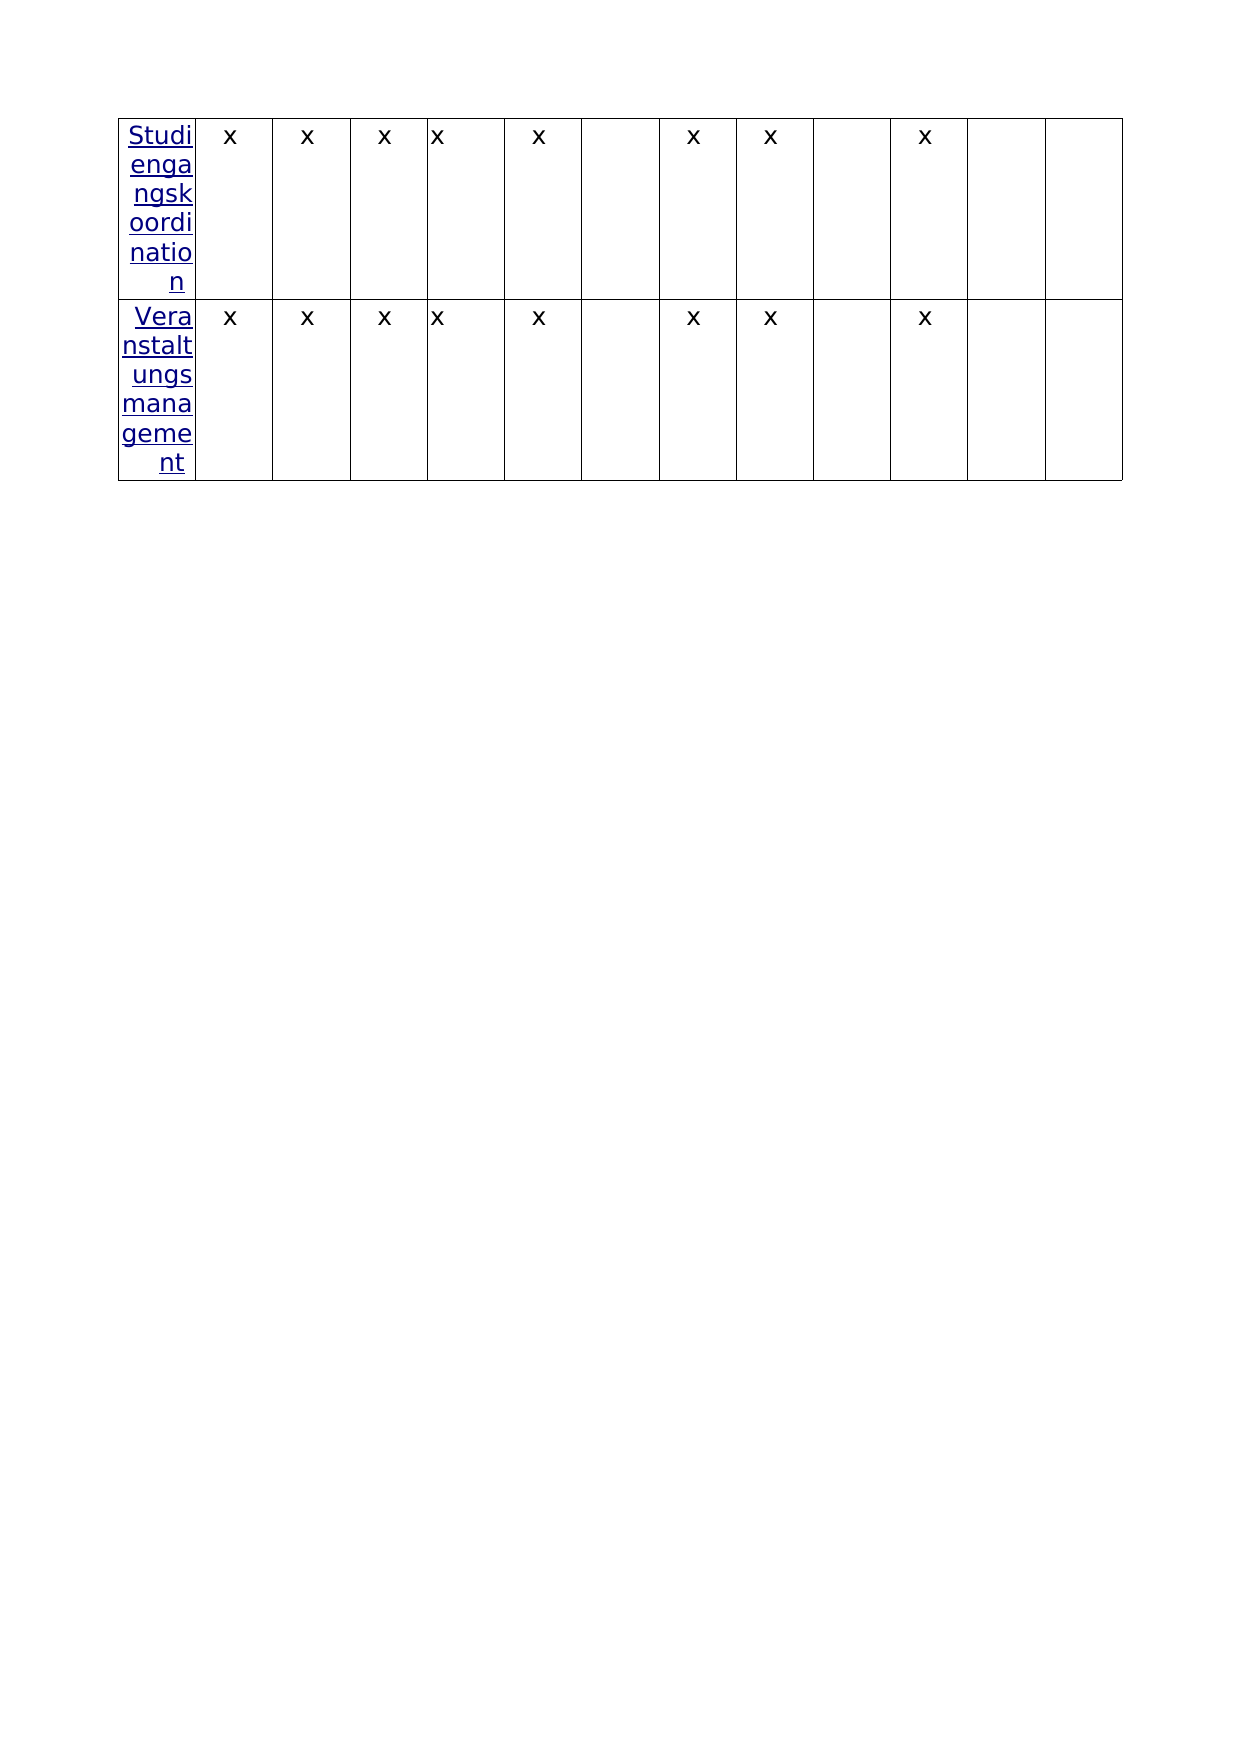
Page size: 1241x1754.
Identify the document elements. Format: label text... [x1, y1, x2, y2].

table_cell [582, 119, 659, 299]
table_cell x [660, 300, 736, 480]
table_cell [1046, 119, 1122, 299]
table_cell x [196, 119, 272, 299]
table_cell Studiengangskoordination [119, 119, 195, 299]
table_cell x [505, 119, 581, 299]
table_cell [814, 119, 890, 299]
table_cell x [273, 300, 350, 480]
table_cell [814, 300, 890, 480]
table_cell x [891, 119, 967, 299]
table_cell x [351, 119, 427, 299]
table_cell x [273, 119, 350, 299]
table_cell x [737, 119, 813, 299]
table_cell x [505, 300, 581, 480]
table_cell x [891, 300, 967, 480]
table_cell [968, 300, 1045, 480]
table_cell Veranstaltungsmanagement [119, 300, 195, 480]
table_cell x [428, 119, 504, 299]
table_cell [1046, 300, 1122, 480]
table_cell x [737, 300, 813, 480]
table_cell x [428, 300, 504, 480]
table_cell x [660, 119, 736, 299]
table_cell x [196, 300, 272, 480]
table_cell [968, 119, 1045, 299]
table_cell x [351, 300, 427, 480]
table_cell [582, 300, 659, 480]
